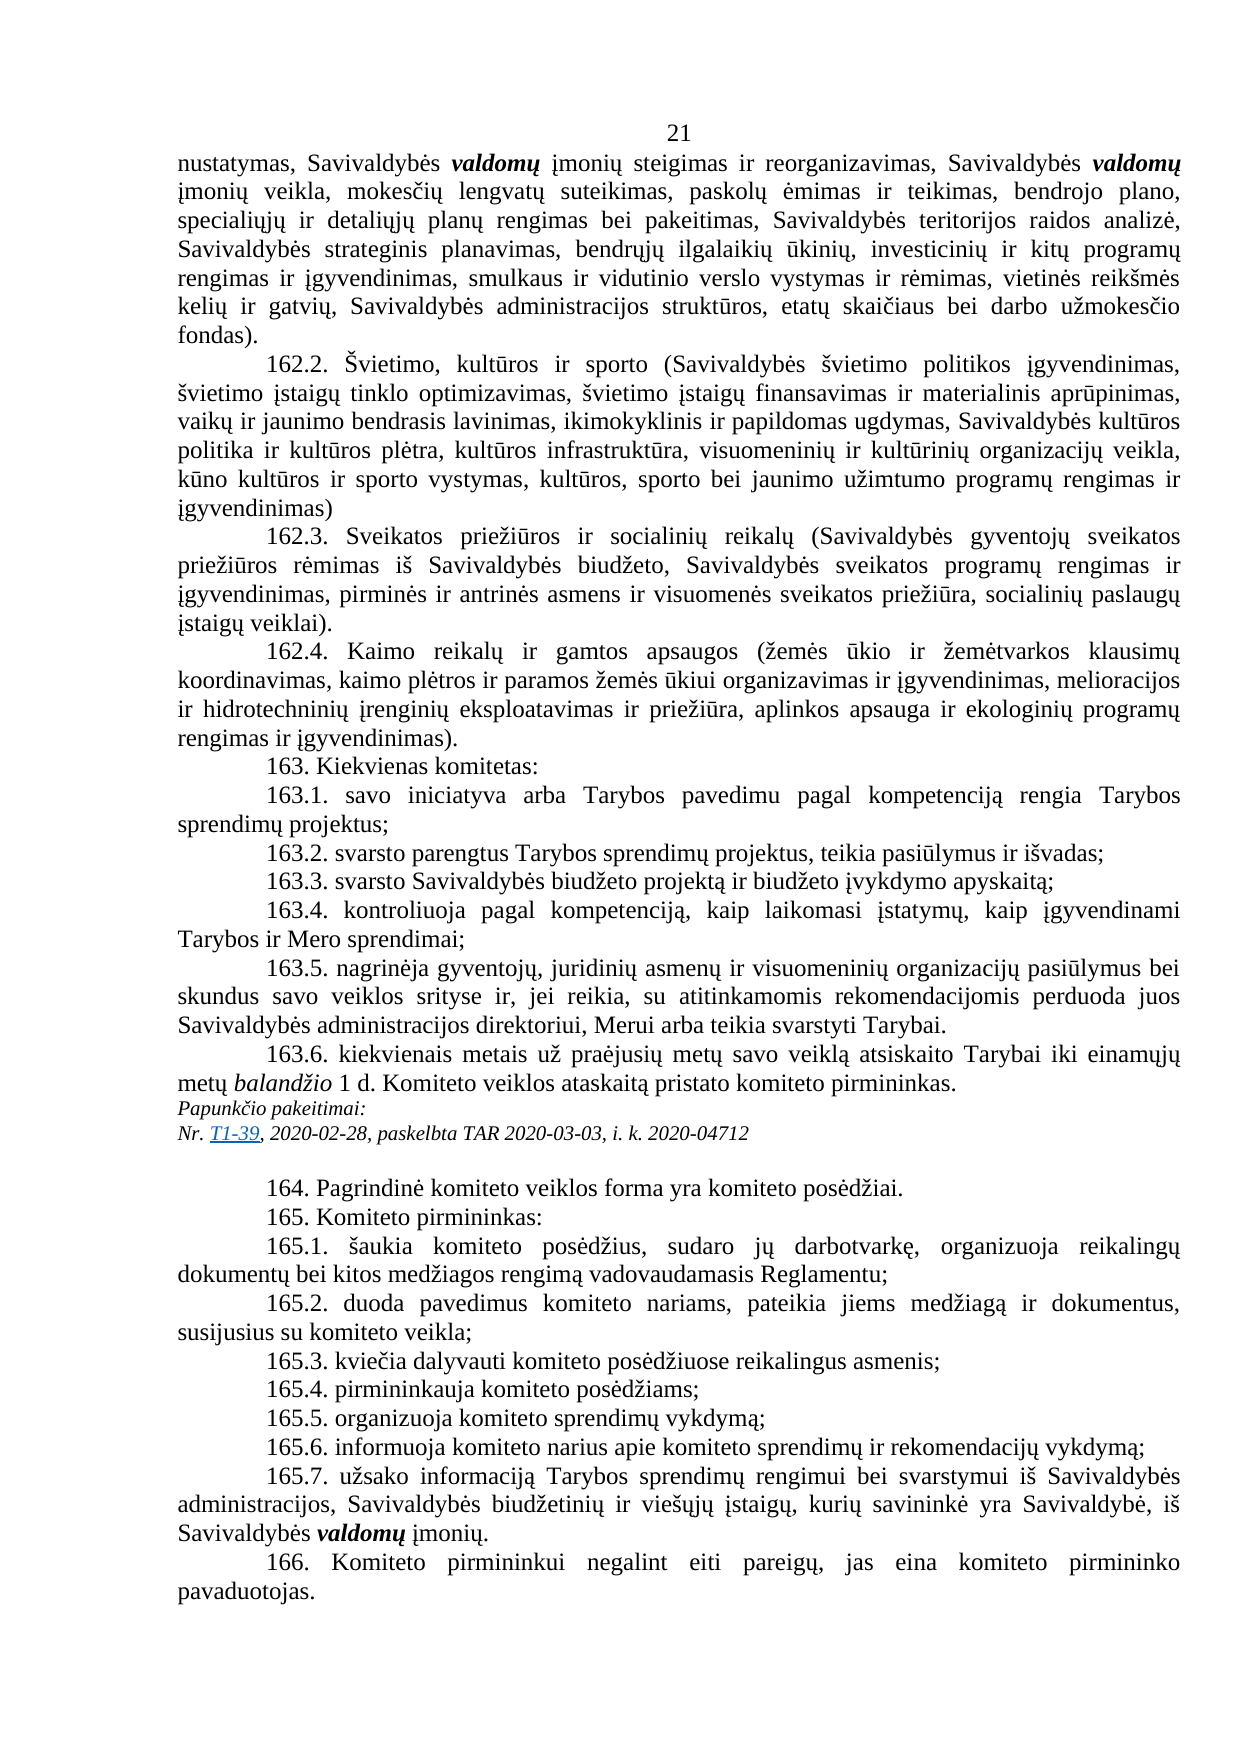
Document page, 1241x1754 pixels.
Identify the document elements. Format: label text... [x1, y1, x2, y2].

text 163.6. kiekvienais metais už praėjusių metų savo veiklą atsiskaito Tarybai iki einamųjų metų balandžio 1 d. Komiteto veiklos ataskaitą pristato komiteto pirmininkas. [177, 1039, 1181, 1096]
text 163.3. svarsto Savivaldybės biudžeto projektą ir biudžeto įvykdymo apyskaitą; [177, 866, 1181, 895]
text 165. Komiteto pirmininkas: [177, 1202, 1181, 1231]
text Nr. T1-39, 2020-02-28, paskelbta TAR 2020-03-03, i. k. 2020-04712 [177, 1120, 1181, 1144]
text 165.1. šaukia komiteto posėdžius, sudaro jų darbotvarkę, organizuoja reikalingų dokumentų bei kitos medžiagos rengimą vadovaudamasis Reglamentu; [177, 1231, 1181, 1288]
text 165.3. kviečia dalyvauti komiteto posėdžiuose reikalingus asmenis; [177, 1346, 1181, 1374]
text 162.3. Sveikatos priežiūros ir socialinių reikalų (Savivaldybės gyventojų sveikatos priežiūros rėmimas iš Savivaldybės biudžeto, Savivaldybės sveikatos programų rengimas ir įgyvendinimas, pirminės ir antrinės asmens ir visuomenės sveikatos priežiūra, socialinių paslaugų įstaigų veiklai). [177, 521, 1181, 636]
text 164. Pagrindinė komiteto veiklos forma yra komiteto posėdžiai. [177, 1173, 1181, 1202]
text nustatymas, Savivaldybės valdomų įmonių steigimas ir reorganizavimas, Savivaldybės valdomų įmonių veikla, mokesčių lengvatų suteikimas, paskolų ėmimas ir teikimas, bendrojo plano, specialiųjų ir detaliųjų planų rengimas bei pakeitimas, Savivaldybės teritorijos raidos analizė, Savivaldybės strateginis planavimas, bendrųjų ilgalaikių ūkinių, investicinių ir kitų programų rengimas ir įgyvendinimas, smulkaus ir vidutinio verslo vystymas ir rėmimas, vietinės reikšmės kelių ir gatvių, Savivaldybės administracijos struktūros, etatų skaičiaus bei darbo užmokesčio fondas). [177, 148, 1181, 349]
text 166. Komiteto pirmininkui negalint eiti pareigų, jas eina komiteto pirmininko pavaduotojas. [177, 1547, 1181, 1604]
text 165.5. organizuoja komiteto sprendimų vykdymą; [177, 1403, 1181, 1432]
text 165.6. informuoja komiteto narius apie komiteto sprendimų ir rekomendacijų vykdymą; [177, 1432, 1181, 1461]
text 162.2. Švietimo, kultūros ir sporto (Savivaldybės švietimo politikos įgyvendinimas, švietimo įstaigų tinklo optimizavimas, švietimo įstaigų finansavimas ir materialinis aprūpinimas, vaikų ir jaunimo bendrasis lavinimas, ikimokyklinis ir papildomas ugdymas, Savivaldybės kultūros politika ir kultūros plėtra, kultūros infrastruktūra, visuomeninių ir kultūrinių organizacijų veikla, kūno kultūros ir sporto vystymas, kultūros, sporto bei jaunimo užimtumo programų rengimas ir įgyvendinimas) [177, 349, 1181, 521]
text 162.4. Kaimo reikalų ir gamtos apsaugos (žemės ūkio ir žemėtvarkos klausimų koordinavimas, kaimo plėtros ir paramos žemės ūkiui organizavimas ir įgyvendinimas, melioracijos ir hidrotechninių įrenginių eksploatavimas ir priežiūra, aplinkos apsauga ir ekologinių programų rengimas ir įgyvendinimas). [177, 636, 1181, 751]
text 163. Kiekvienas komitetas: [177, 751, 1181, 780]
text 163.2. svarsto parengtus Tarybos sprendimų projektus, teikia pasiūlymus ir išvadas; [177, 838, 1181, 866]
text 165.4. pirmininkauja komiteto posėdžiams; [177, 1374, 1181, 1403]
text 163.4. kontroliuoja pagal kompetenciją, kaip laikomasi įstatymų, kaip įgyvendinami Tarybos ir Mero sprendimai; [177, 895, 1181, 953]
text 165.7. užsako informaciją Tarybos sprendimų rengimui bei svarstymui iš Savivaldybės administracijos, Savivaldybės biudžetinių ir viešųjų įstaigų, kurių savininkė yra Savivaldybė, iš Savivaldybės valdomų įmonių. [177, 1461, 1181, 1547]
text 163.1. savo iniciatyva arba Tarybos pavedimu pagal kompetenciją rengia Tarybos sprendimų projektus; [177, 780, 1181, 838]
text Papunkčio pakeitimai: [177, 1096, 1181, 1120]
text 165.2. duoda pavedimus komiteto nariams, pateikia jiems medžiagą ir dokumentus, susijusius su komiteto veikla; [177, 1288, 1181, 1346]
text 163.5. nagrinėja gyventojų, juridinių asmenų ir visuomeninių organizacijų pasiūlymus bei skundus savo veiklos srityse ir, jei reikia, su atitinkamomis rekomendacijomis perduoda juos Savivaldybės administracijos direktoriui, Merui arba teikia svarstyti Tarybai. [177, 953, 1181, 1039]
